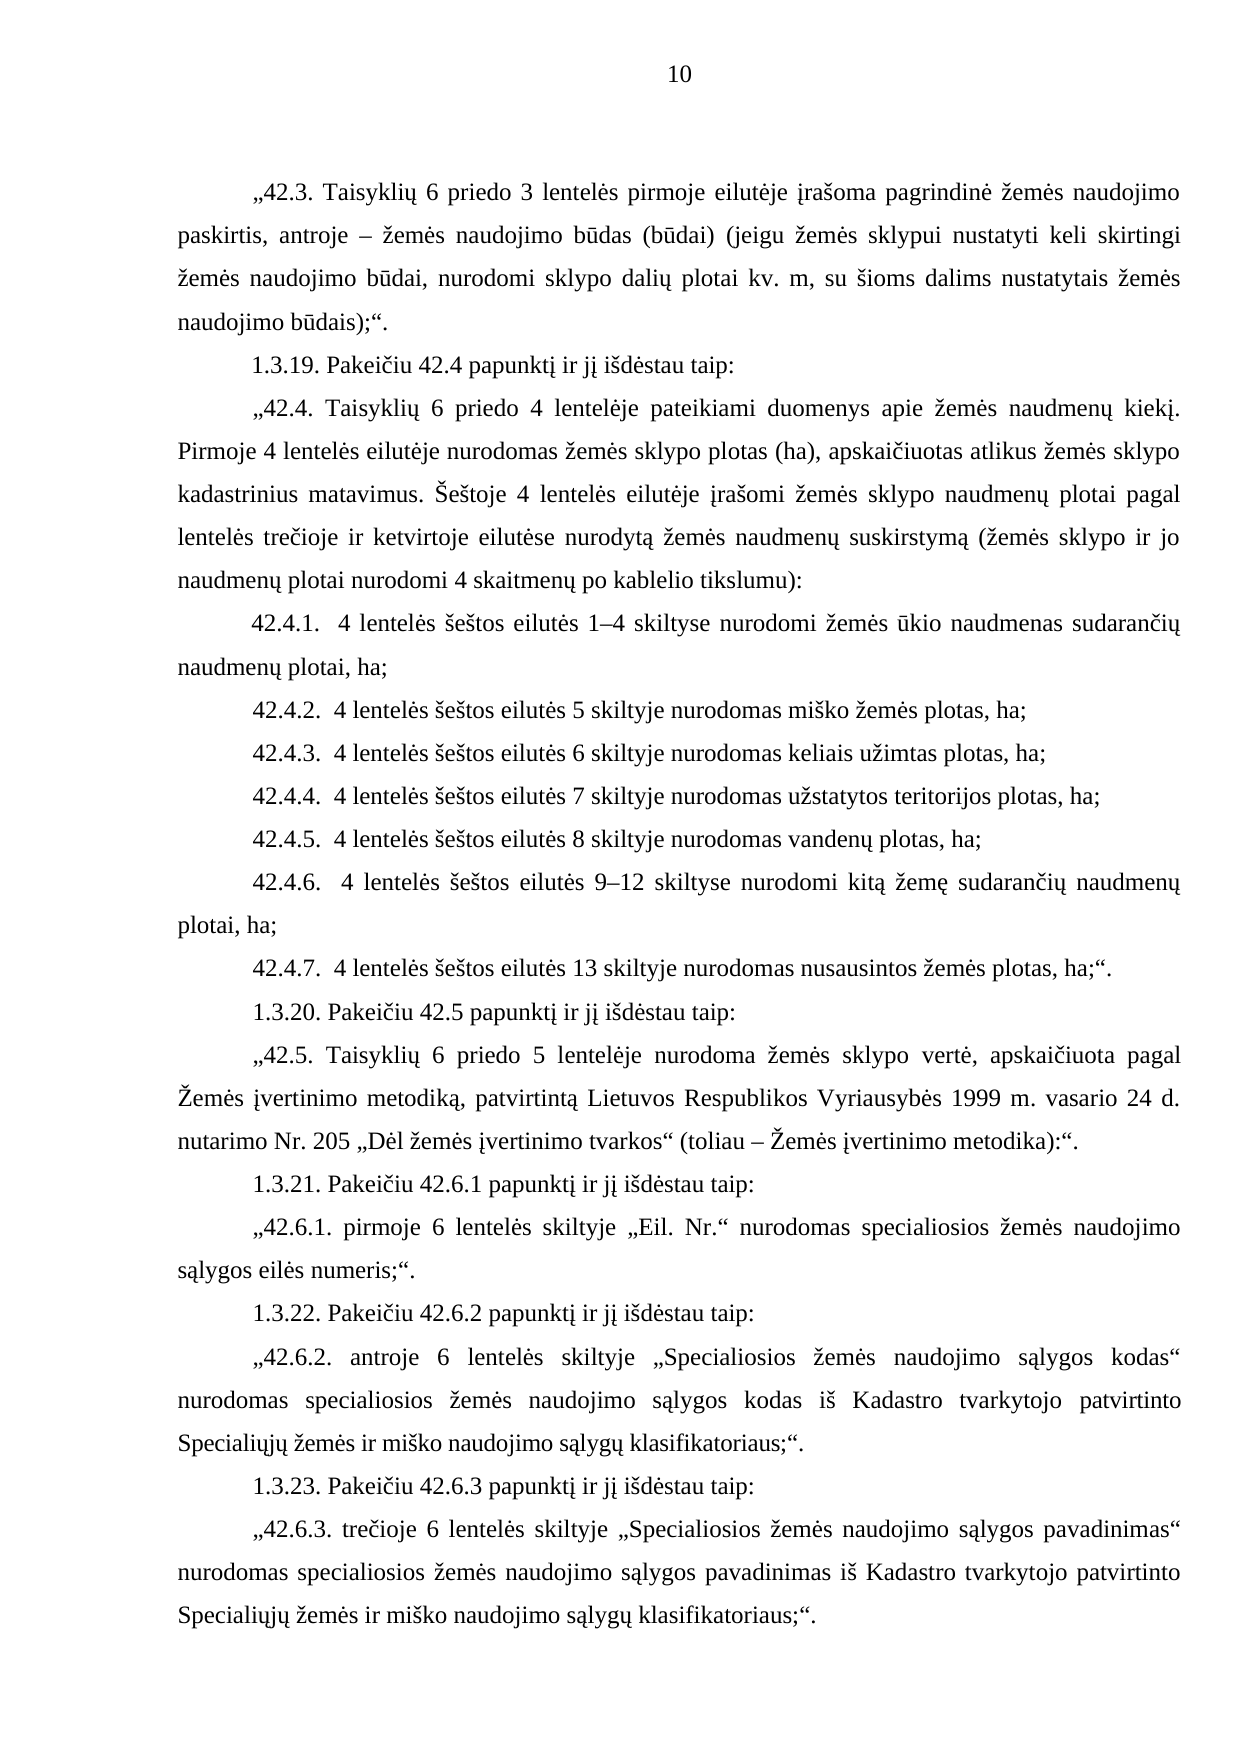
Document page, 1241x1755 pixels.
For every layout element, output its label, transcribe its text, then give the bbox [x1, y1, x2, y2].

text 42.4.7. 4 lentelės šeštos eilutės 13 skiltyje nurodomas nusausintos žemės plotas, ha;“. [177, 953, 1181, 982]
text 42.4.1. 4 lentelės šeštos eilutės 1–4 skiltyse nurodomi žemės ūkio naudmenas sudarančių naudmenų plotai, ha; [177, 608, 1181, 680]
text „42.6.2. antroje 6 lentelės skiltyje „Specialiosios žemės naudojimo sąlygos kodas“ nurodomas specialiosios žemės naudojimo sąlygos kodas iš Kadastro tvarkytojo patvirtinto Specialiųjų žemės ir miško naudojimo sąlygų klasifikatoriaus;“. [177, 1342, 1181, 1457]
text „42.5. Taisyklių 6 priedo 5 lentelėje nurodoma žemės sklypo vertė, apskaičiuota pagal Žemės įvertinimo metodiką, patvirtintą Lietuvos Respublikos Vyriausybės 1999 m. vasario 24 d. nutarimo Nr. 205 „Dėl žemės įvertinimo tvarkos“ (toliau – Žemės įvertinimo metodika):“. [177, 1040, 1181, 1155]
text 42.4.3. 4 lentelės šeštos eilutės 6 skiltyje nurodomas keliais užimtas plotas, ha; [177, 738, 1181, 767]
text 1.3.23. Pakeičiu 42.6.3 papunktį ir jį išdėstau taip: [177, 1471, 1181, 1500]
text 42.4.5. 4 lentelės šeštos eilutės 8 skiltyje nurodomas vandenų plotas, ha; [177, 824, 1181, 853]
text „42.6.3. trečioje 6 lentelės skiltyje „Specialiosios žemės naudojimo sąlygos pavadinimas“ nurodomas specialiosios žemės naudojimo sąlygos pavadinimas iš Kadastro tvarkytojo patvirtinto Specialiųjų žemės ir miško naudojimo sąlygų klasifikatoriaus;“. [177, 1514, 1181, 1629]
text 1.3.21. Pakeičiu 42.6.1 papunktį ir jį išdėstau taip: [177, 1169, 1181, 1198]
text 1.3.22. Pakeičiu 42.6.2 papunktį ir jį išdėstau taip: [177, 1298, 1181, 1327]
text 1.3.20. Pakeičiu 42.5 papunktį ir jį išdėstau taip: [177, 997, 1181, 1025]
text 42.4.4. 4 lentelės šeštos eilutės 7 skiltyje nurodomas užstatytos teritorijos plotas, ha; [177, 781, 1181, 810]
text „42.6.1. pirmoje 6 lentelės skiltyje „Eil. Nr.“ nurodomas specialiosios žemės naudojimo sąlygos eilės numeris;“. [177, 1212, 1181, 1284]
text „42.3. Taisyklių 6 priedo 3 lentelės pirmoje eilutėje įrašoma pagrindinė žemės naudojimo paskirtis, antroje – žemės naudojimo būdas (būdai) (jeigu žemės sklypui nustatyti keli skirtingi žemės naudojimo būdai, nurodomi sklypo dalių plotai kv. m, su šioms dalims nustatytais žemės naudojimo būdais);“. [177, 177, 1181, 335]
text 1.3.19. Pakeičiu 42.4 papunktį ir jį išdėstau taip: [177, 350, 1181, 378]
text „42.4. Taisyklių 6 priedo 4 lentelėje pateikiami duomenys apie žemės naudmenų kiekį. Pirmoje 4 lentelės eilutėje nurodomas žemės sklypo plotas (ha), apskaičiuotas atlikus žemės sklypo kadastrinius matavimus. Šeštoje 4 lentelės eilutėje įrašomi žemės sklypo naudmenų plotai pagal lentelės trečioje ir ketvirtoje eilutėse nurodytą žemės naudmenų suskirstymą (žemės sklypo ir jo naudmenų plotai nurodomi 4 skaitmenų po kablelio tikslumu): [177, 393, 1181, 594]
text 42.4.6. 4 lentelės šeštos eilutės 9–12 skiltyse nurodomi kitą žemę sudarančių naudmenų plotai, ha; [177, 867, 1181, 939]
text 42.4.2. 4 lentelės šeštos eilutės 5 skiltyje nurodomas miško žemės plotas, ha; [177, 695, 1181, 723]
